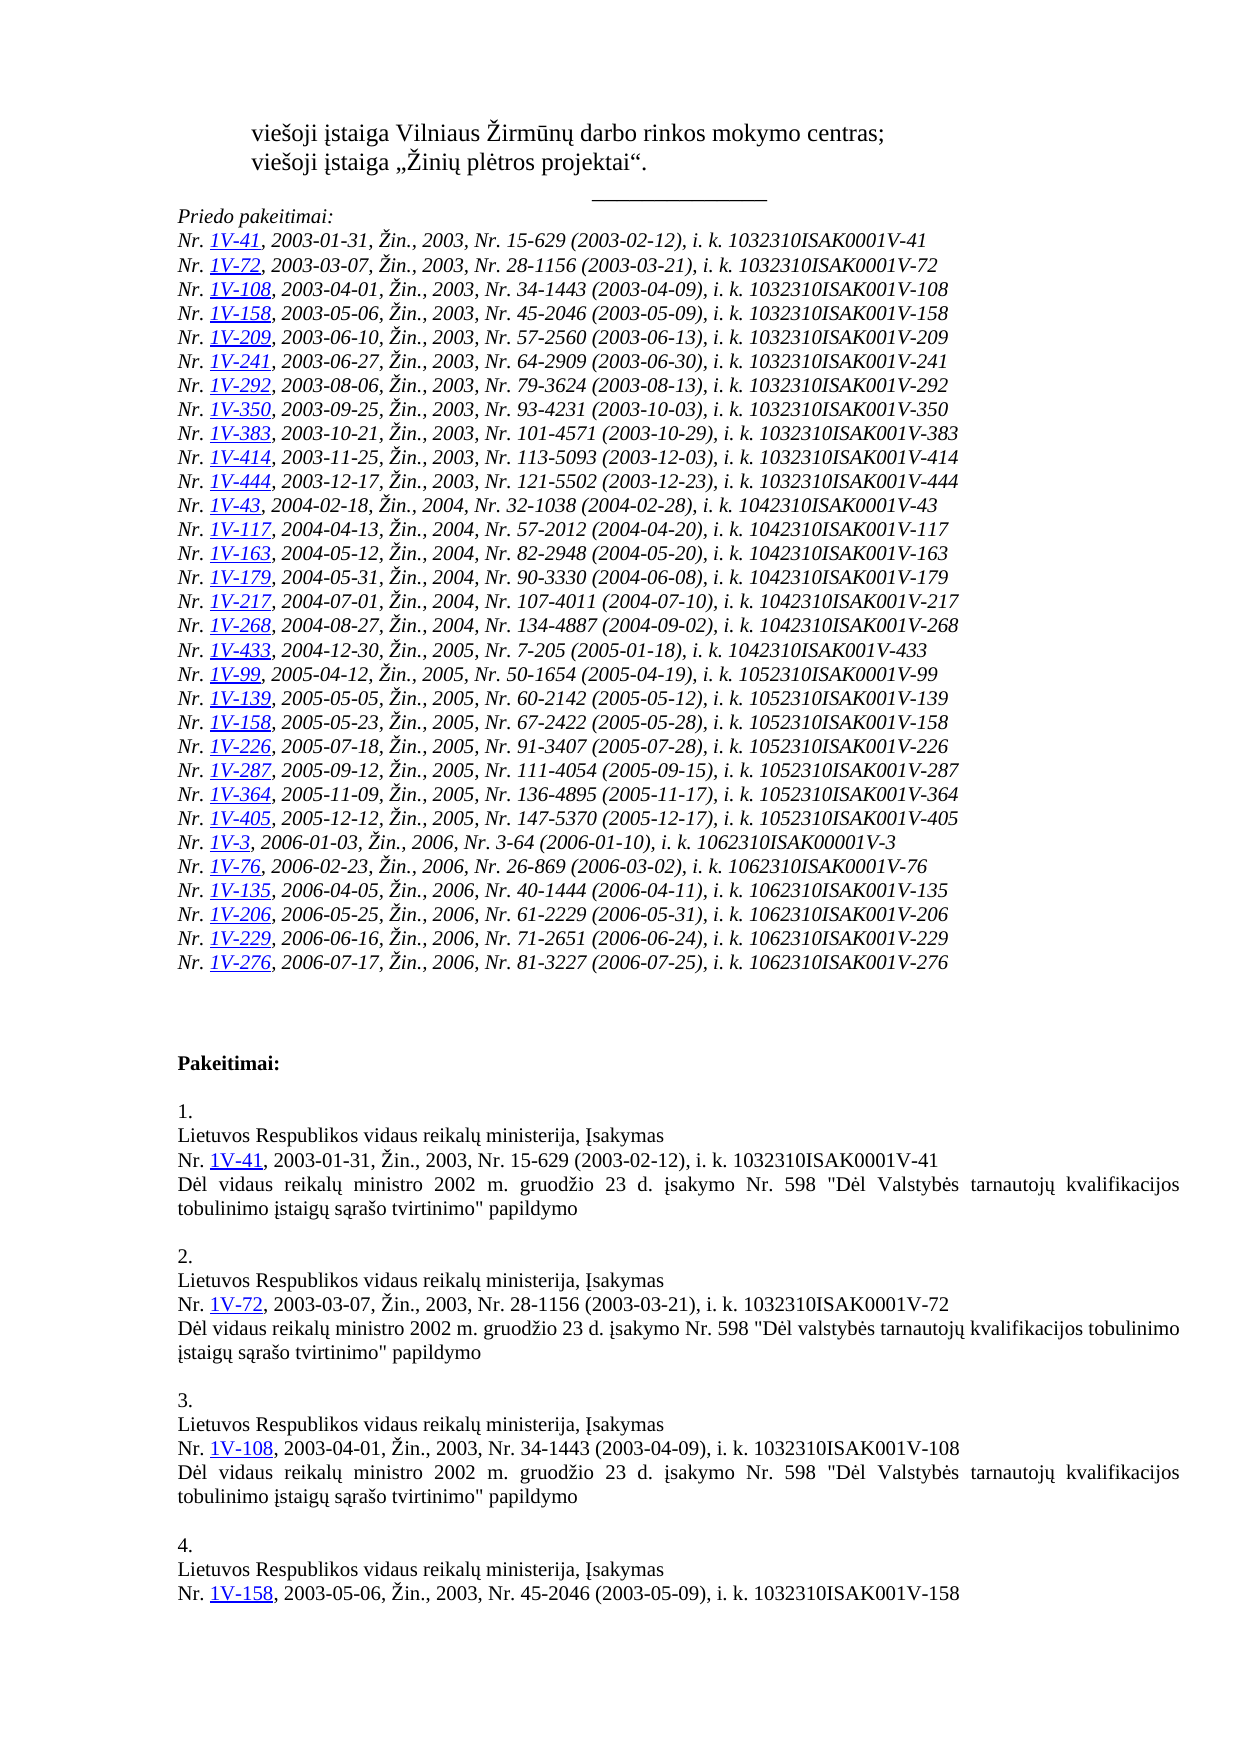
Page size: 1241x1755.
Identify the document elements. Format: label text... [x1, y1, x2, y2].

text Nr. 1V-72, 2003-03-07, Žin., 2003, Nr. 28-1156 (2003-03-21), i. k. 1032310ISAK0001V-72 [177, 1292, 1181, 1316]
text Nr. 1V-276, 2006-07-17, Žin., 2006, Nr. 81-3227 (2006-07-25), i. k. 1062310ISAK001V-276 [177, 950, 1181, 974]
text viešoji įstaiga Vilniaus Žirmūnų darbo rinkos mokymo centras; [177, 118, 1181, 147]
text Nr. 1V-163, 2004-05-12, Žin., 2004, Nr. 82-2948 (2004-05-20), i. k. 1042310ISAK001V-163 [177, 541, 1181, 565]
text Priedo pakeitimai: [177, 204, 1181, 228]
text Nr. 1V-350, 2003-09-25, Žin., 2003, Nr. 93-4231 (2003-10-03), i. k. 1032310ISAK001V-350 [177, 397, 1181, 421]
text Lietuvos Respublikos vidaus reikalų ministerija, Įsakymas [177, 1557, 1181, 1581]
text Pakeitimai: [177, 1051, 1181, 1075]
text Nr. 1V-209, 2003-06-10, Žin., 2003, Nr. 57-2560 (2003-06-13), i. k. 1032310ISAK001V-209 [177, 325, 1181, 349]
text Nr. 1V-405, 2005-12-12, Žin., 2005, Nr. 147-5370 (2005-12-17), i. k. 1052310ISAK001V-405 [177, 806, 1181, 830]
text Nr. 1V-117, 2004-04-13, Žin., 2004, Nr. 57-2012 (2004-04-20), i. k. 1042310ISAK001V-117 [177, 517, 1181, 541]
text 4. [177, 1532, 1181, 1557]
text Nr. 1V-3, 2006-01-03, Žin., 2006, Nr. 3-64 (2006-01-10), i. k. 1062310ISAK00001V-3 [177, 830, 1181, 854]
text Lietuvos Respublikos vidaus reikalų ministerija, Įsakymas [177, 1268, 1181, 1292]
text Nr. 1V-108, 2003-04-01, Žin., 2003, Nr. 34-1443 (2003-04-09), i. k. 1032310ISAK001V-108 [177, 1436, 1181, 1460]
text Nr. 1V-108, 2003-04-01, Žin., 2003, Nr. 34-1443 (2003-04-09), i. k. 1032310ISAK001V-108 [177, 277, 1181, 301]
text Nr. 1V-135, 2006-04-05, Žin., 2006, Nr. 40-1444 (2006-04-11), i. k. 1062310ISAK001V-135 [177, 878, 1181, 902]
text Dėl vidaus reikalų ministro 2002 m. gruodžio 23 d. įsakymo Nr. 598 "Dėl Valstybės tarnautojų kvalifikacijos tobulinimo įstaigų sąrašo tvirtinimo" papildymo [177, 1460, 1181, 1508]
text Lietuvos Respublikos vidaus reikalų ministerija, Įsakymas [177, 1412, 1181, 1436]
text Nr. 1V-217, 2004-07-01, Žin., 2004, Nr. 107-4011 (2004-07-10), i. k. 1042310ISAK001V-217 [177, 589, 1181, 613]
text Nr. 1V-158, 2005-05-23, Žin., 2005, Nr. 67-2422 (2005-05-28), i. k. 1052310ISAK001V-158 [177, 710, 1181, 734]
text Nr. 1V-179, 2004-05-31, Žin., 2004, Nr. 90-3330 (2004-06-08), i. k. 1042310ISAK001V-179 [177, 565, 1181, 589]
text Nr. 1V-287, 2005-09-12, Žin., 2005, Nr. 111-4054 (2005-09-15), i. k. 1052310ISAK001V-287 [177, 758, 1181, 782]
text Nr. 1V-444, 2003-12-17, Žin., 2003, Nr. 121-5502 (2003-12-23), i. k. 1032310ISAK001V-444 [177, 469, 1181, 493]
text ______________ [177, 176, 1181, 204]
text Nr. 1V-76, 2006-02-23, Žin., 2006, Nr. 26-869 (2006-03-02), i. k. 1062310ISAK0001V-76 [177, 854, 1181, 878]
text Nr. 1V-41, 2003-01-31, Žin., 2003, Nr. 15-629 (2003-02-12), i. k. 1032310ISAK0001V-41 [177, 228, 1181, 252]
text Dėl vidaus reikalų ministro 2002 m. gruodžio 23 d. įsakymo Nr. 598 "Dėl valstybės tarnautojų kvalifikacijos tobulinimo įstaigų sąrašo tvirtinimo" papildymo [177, 1316, 1181, 1364]
text 1. [177, 1099, 1181, 1123]
text 2. [177, 1244, 1181, 1268]
text Nr. 1V-414, 2003-11-25, Žin., 2003, Nr. 113-5093 (2003-12-03), i. k. 1032310ISAK001V-414 [177, 445, 1181, 469]
text Nr. 1V-72, 2003-03-07, Žin., 2003, Nr. 28-1156 (2003-03-21), i. k. 1032310ISAK0001V-72 [177, 252, 1181, 277]
text Nr. 1V-158, 2003-05-06, Žin., 2003, Nr. 45-2046 (2003-05-09), i. k. 1032310ISAK001V-158 [177, 1581, 1181, 1605]
text Nr. 1V-41, 2003-01-31, Žin., 2003, Nr. 15-629 (2003-02-12), i. k. 1032310ISAK0001V-41 [177, 1147, 1181, 1172]
text Nr. 1V-226, 2005-07-18, Žin., 2005, Nr. 91-3407 (2005-07-28), i. k. 1052310ISAK001V-226 [177, 734, 1181, 758]
text Nr. 1V-241, 2003-06-27, Žin., 2003, Nr. 64-2909 (2003-06-30), i. k. 1032310ISAK001V-241 [177, 349, 1181, 373]
text Nr. 1V-433, 2004-12-30, Žin., 2005, Nr. 7-205 (2005-01-18), i. k. 1042310ISAK001V-433 [177, 637, 1181, 662]
text viešoji įstaiga „Žinių plėtros projektai“. [177, 147, 1181, 176]
text Nr. 1V-206, 2006-05-25, Žin., 2006, Nr. 61-2229 (2006-05-31), i. k. 1062310ISAK001V-206 [177, 902, 1181, 926]
text Nr. 1V-268, 2004-08-27, Žin., 2004, Nr. 134-4887 (2004-09-02), i. k. 1042310ISAK001V-268 [177, 613, 1181, 637]
text Nr. 1V-364, 2005-11-09, Žin., 2005, Nr. 136-4895 (2005-11-17), i. k. 1052310ISAK001V-364 [177, 782, 1181, 806]
text Nr. 1V-43, 2004-02-18, Žin., 2004, Nr. 32-1038 (2004-02-28), i. k. 1042310ISAK0001V-43 [177, 493, 1181, 517]
text Nr. 1V-229, 2006-06-16, Žin., 2006, Nr. 71-2651 (2006-06-24), i. k. 1062310ISAK001V-229 [177, 926, 1181, 950]
text Lietuvos Respublikos vidaus reikalų ministerija, Įsakymas [177, 1123, 1181, 1147]
text Nr. 1V-139, 2005-05-05, Žin., 2005, Nr. 60-2142 (2005-05-12), i. k. 1052310ISAK001V-139 [177, 686, 1181, 710]
text Nr. 1V-158, 2003-05-06, Žin., 2003, Nr. 45-2046 (2003-05-09), i. k. 1032310ISAK001V-158 [177, 301, 1181, 325]
text Nr. 1V-383, 2003-10-21, Žin., 2003, Nr. 101-4571 (2003-10-29), i. k. 1032310ISAK001V-383 [177, 421, 1181, 445]
text Nr. 1V-292, 2003-08-06, Žin., 2003, Nr. 79-3624 (2003-08-13), i. k. 1032310ISAK001V-292 [177, 373, 1181, 397]
text Nr. 1V-99, 2005-04-12, Žin., 2005, Nr. 50-1654 (2005-04-19), i. k. 1052310ISAK0001V-99 [177, 662, 1181, 686]
text 3. [177, 1388, 1181, 1412]
text Dėl vidaus reikalų ministro 2002 m. gruodžio 23 d. įsakymo Nr. 598 "Dėl Valstybės tarnautojų kvalifikacijos tobulinimo įstaigų sąrašo tvirtinimo" papildymo [177, 1172, 1181, 1220]
